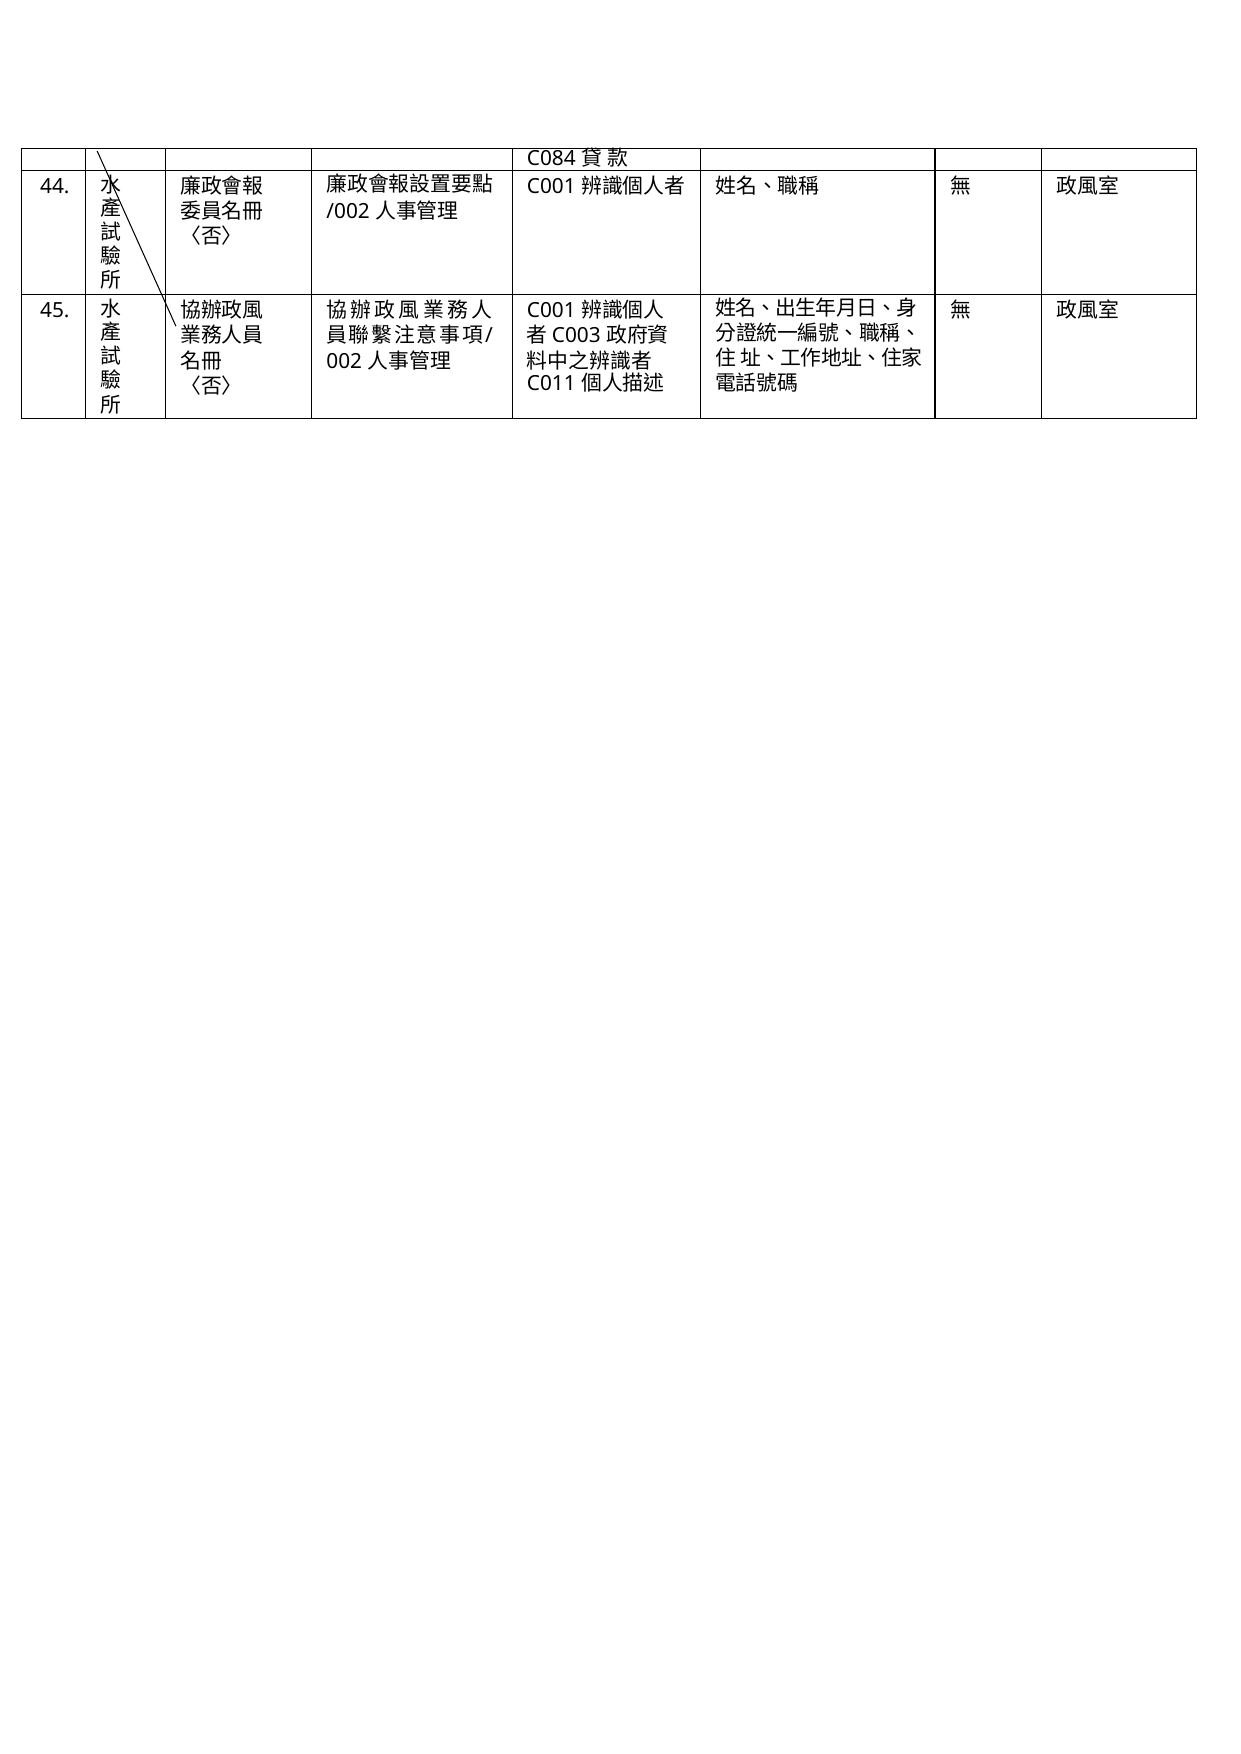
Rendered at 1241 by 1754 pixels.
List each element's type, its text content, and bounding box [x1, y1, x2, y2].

table_cell [312, 149, 512, 170]
table_cell 無 [936, 171, 1041, 294]
table_cell 協辦政風業務人員聯繫注意事項/002 人事管理 [312, 295, 512, 418]
table_cell 廉政會報設置要點 /002 人事管理 [312, 171, 512, 294]
table_cell 水產試驗所 [86, 295, 165, 418]
table_cell [86, 149, 165, 170]
table_cell 45. [22, 295, 85, 418]
table_cell [701, 149, 934, 170]
table_cell 44. [22, 171, 85, 294]
table_cell 協辦政風業務人員名冊〈否〉 [166, 295, 311, 418]
table_cell C001 辨識個人者C003 政府資料中之辨識者 C011 個人描述 [513, 295, 700, 418]
table_cell 水產試驗所 [86, 171, 165, 294]
table_cell 政風室 [1042, 295, 1196, 418]
table_cell [1042, 149, 1196, 170]
table_cell 廉政會報委員名冊〈否〉 [166, 171, 311, 294]
table_cell 姓名、出生年月日、身分證統一編號、職稱、住 址、工作地址、住家電話號碼 [701, 295, 934, 418]
table_cell [166, 149, 311, 170]
table_cell C001 辨識個人者 [513, 171, 700, 294]
table_cell 無 [936, 295, 1041, 418]
table_cell 政風室 [1042, 171, 1196, 294]
table_cell C084 貸 款 [513, 149, 700, 170]
table_cell 姓名、職稱 [701, 171, 934, 294]
table_cell [22, 149, 85, 170]
table_cell [936, 149, 1041, 170]
